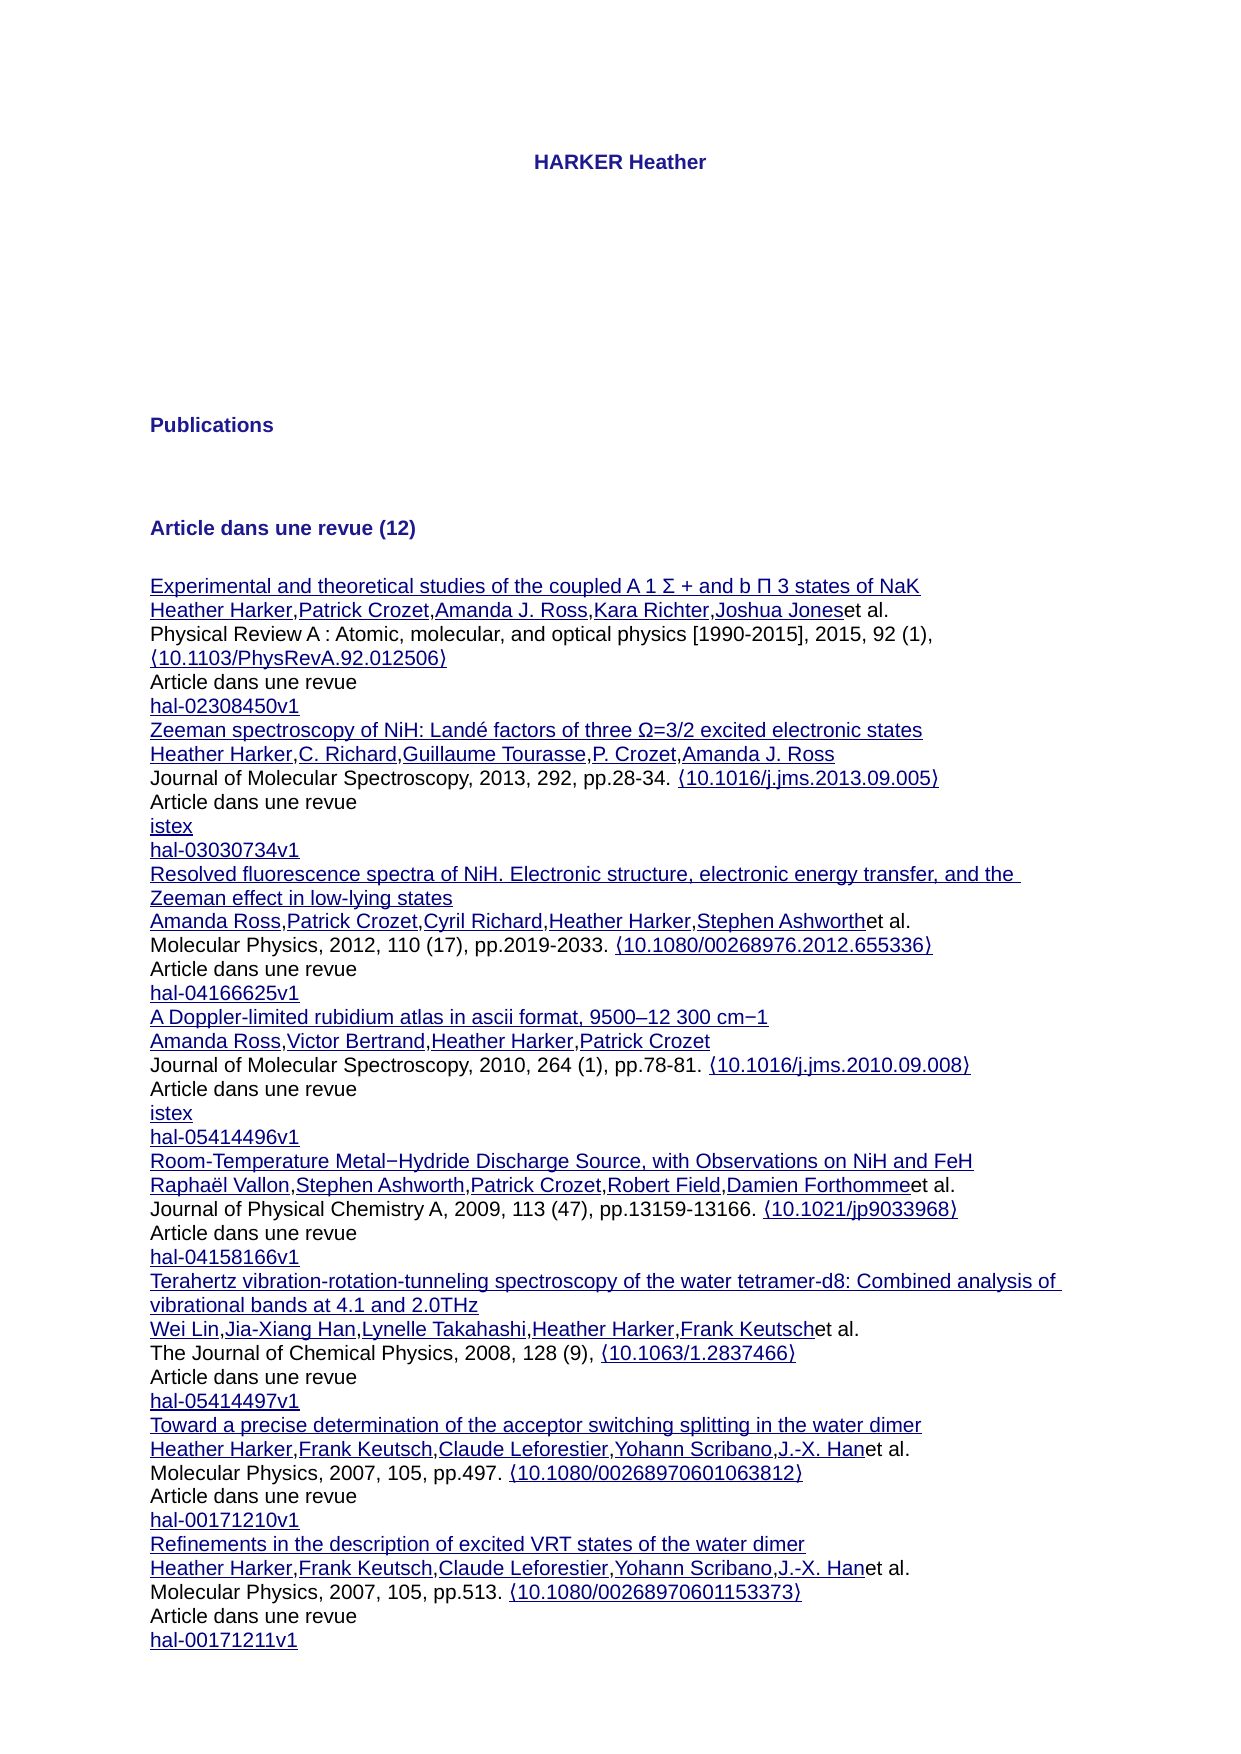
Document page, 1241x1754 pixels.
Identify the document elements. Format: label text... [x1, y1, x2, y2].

table_cell Toward a precise determination of the acceptor switching splitting in the water dimer Heather Harker,Frank Keutsch,Claude Leforestier,Yohann Scribano,J.-X. Hanet al. Molecular Physics, 2007, 105, pp.497. ⟨10.1080/00268970601063812⟩ Article dans une revue hal-00171210v1 [150, 1413, 1090, 1532]
table_cell Room-Temperature Metal−Hydride Discharge Source, with Observations on NiH and FeH Raphaël Vallon,Stephen Ashworth,Patrick Crozet,Robert Field,Damien Forthommeet al. Journal of Physical Chemistry A, 2009, 113 (47), pp.13159-13166. ⟨10.1021/jp9033968⟩ Article dans une revue hal-04158166v1 [150, 1149, 1090, 1269]
table_cell Refinements in the description of excited VRT states of the water dimer Heather Harker,Frank Keutsch,Claude Leforestier,Yohann Scribano,J.-X. Hanet al. Molecular Physics, 2007, 105, pp.513. ⟨10.1080/00268970601153373⟩ Article dans une revue hal-00171211v1 [150, 1532, 1090, 1652]
subtitle Article dans une revue (12) [150, 516, 1090, 539]
table_header Experimental and theoretical studies of the coupled A 1 Σ + and b Π 3 states of NaK Heather Harker,Patrick Crozet,Amanda J. Ross,Kara Richter,Joshua Joneset al. Physical Review A : Atomic, molecular, and optical physics [1990-2015], 2015, 92 (1), ⟨10.1103/PhysRevA.92.012506⟩ Article dans une revue hal-02308450v1 [150, 574, 1090, 718]
table_cell Zeeman spectroscopy of NiH: Landé factors of three Ω=3/2 excited electronic states Heather Harker,C. Richard,Guillaume Tourasse,P. Crozet,Amanda J. Ross Journal of Molecular Spectroscopy, 2013, 292, pp.28-34. ⟨10.1016/j.jms.2013.09.005⟩ Article dans une revue istex hal-03030734v1 [150, 718, 1090, 861]
subtitle Publications [150, 412, 1090, 436]
table_cell Terahertz vibration-rotation-tunneling spectroscopy of the water tetramer-d8: Combined analysis of vibrational bands at 4.1 and 2.0THz Wei Lin,Jia-Xiang Han,Lynelle Takahashi,Heather Harker,Frank Keutschet al. The Journal of Chemical Physics, 2008, 128 (9), ⟨10.1063/1.2837466⟩ Article dans une revue hal-05414497v1 [150, 1269, 1090, 1412]
subtitle HARKER Heather [150, 150, 1090, 174]
table_cell A Doppler-limited rubidium atlas in ascii format, 9500–12 300 cm−1 Amanda Ross,Victor Bertrand,Heather Harker,Patrick Crozet Journal of Molecular Spectroscopy, 2010, 264 (1), pp.78-81. ⟨10.1016/j.jms.2010.09.008⟩ Article dans une revue istex hal-05414496v1 [150, 1005, 1090, 1149]
table_cell Resolved fluorescence spectra of NiH. Electronic structure, electronic energy transfer, and the Zeeman effect in low-lying states Amanda Ross,Patrick Crozet,Cyril Richard,Heather Harker,Stephen Ashworthet al. Molecular Physics, 2012, 110 (17), pp.2019-2033. ⟨10.1080/00268976.2012.655336⟩ Article dans une revue hal-04166625v1 [150, 861, 1090, 1005]
